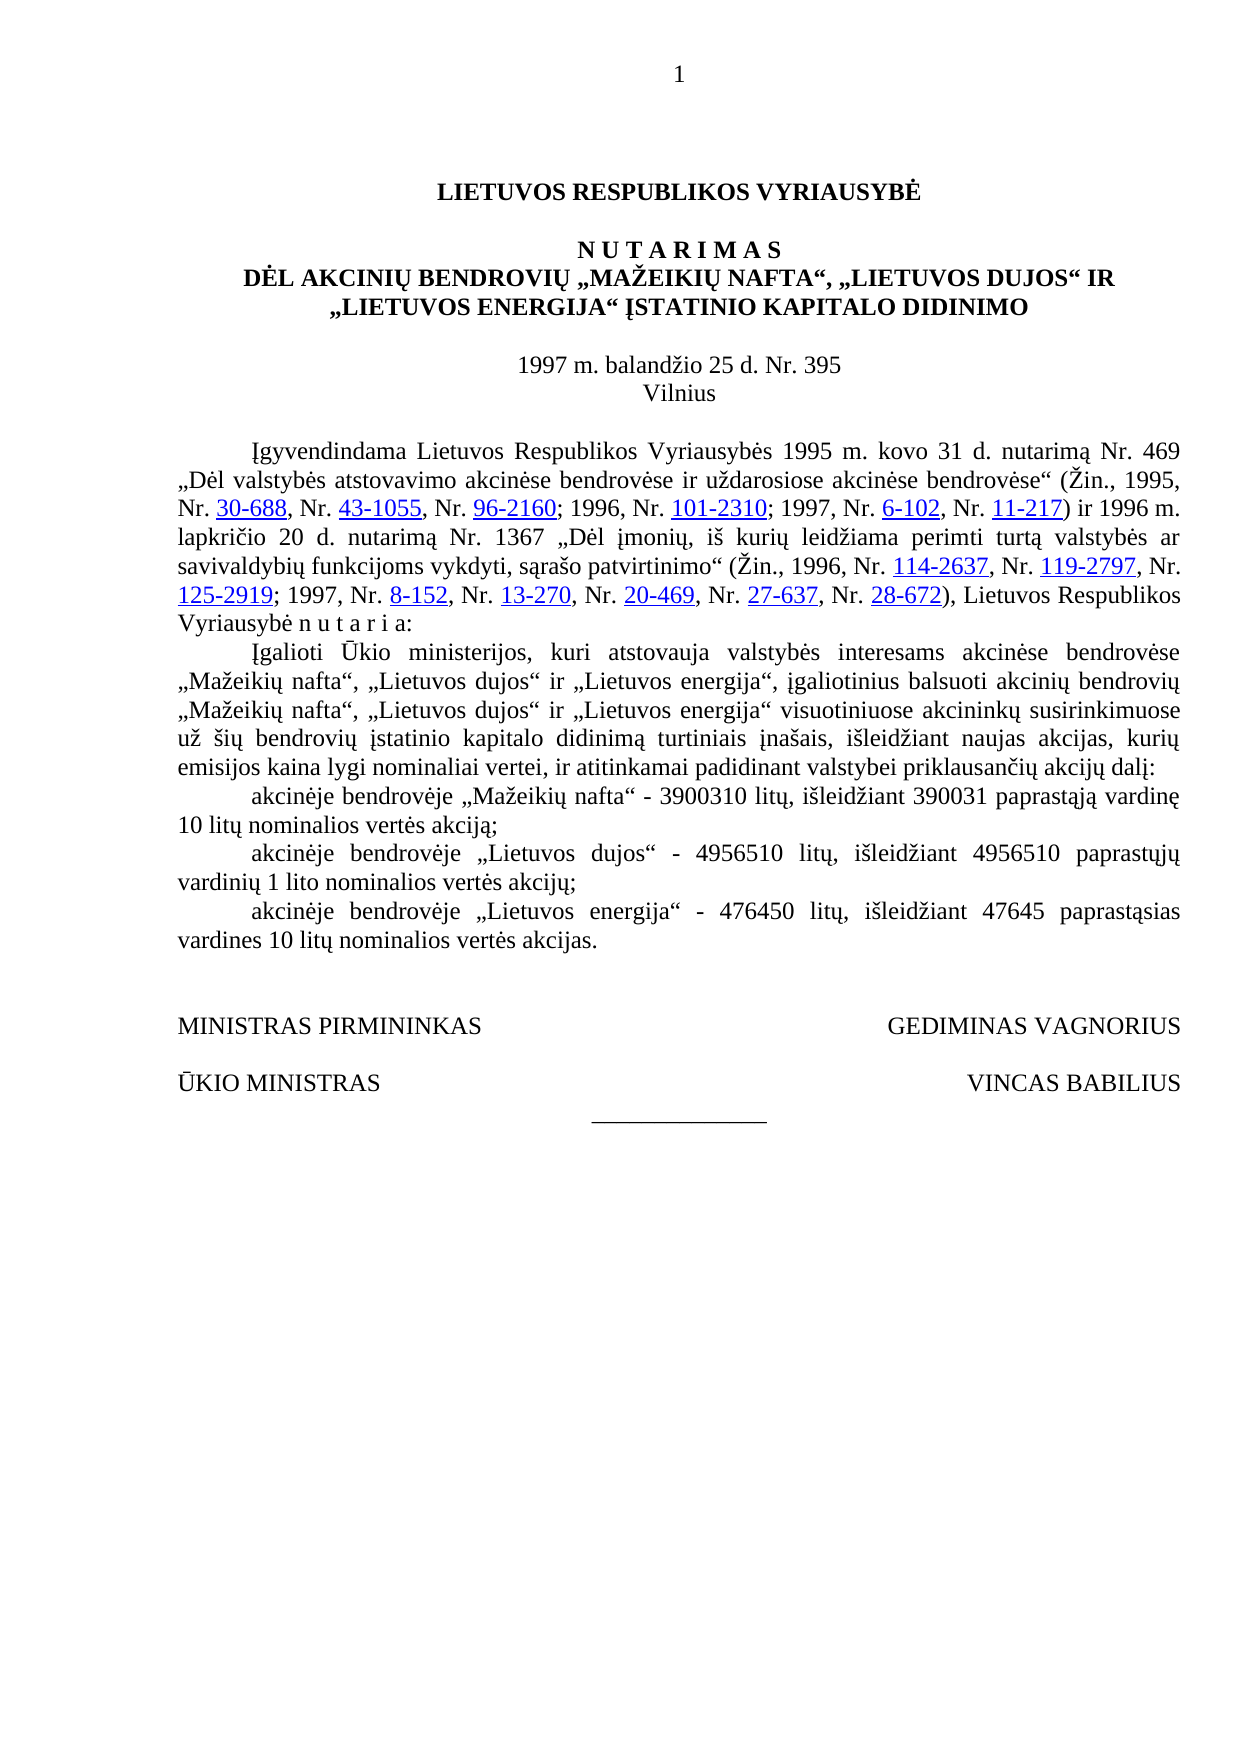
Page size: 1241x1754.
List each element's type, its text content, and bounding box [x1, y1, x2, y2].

text Vilnius [177, 378, 1181, 407]
text DĖL AKCINIŲ BENDROVIŲ „MAŽEIKIŲ NAFTA“, „LIETUVOS DUJOS“ IR „LIETUVOS ENERGIJA“ ĮSTATINIO KAPITALO DIDINIMO [177, 263, 1181, 321]
text LIETUVOS RESPUBLIKOS VYRIAUSYBĖ [177, 177, 1181, 206]
text 1997 m. balandžio 25 d. Nr. 395 [177, 350, 1181, 378]
text Įgyvendindama Lietuvos Respublikos Vyriausybės 1995 m. kovo 31 d. nutarimą Nr. 469 „Dėl valstybės atstovavimo akcinėse bendrovėse ir uždarosiose akcinėse bendrovėse“ (Žin., 1995, Nr. 30-688, Nr. 43-1055, Nr. 96-2160; 1996, Nr. 101-2310; 1997, Nr. 6-102, Nr. 11-217) ir 1996 m. lapkričio 20 d. nutarimą Nr. 1367 „Dėl įmonių, iš kurių leidžiama perimti turtą valstybės ar savivaldybių funkcijoms vykdyti, sąrašo patvirtinimo“ (Žin., 1996, Nr. 114-2637, Nr. 119-2797, Nr. 125-2919; 1997, Nr. 8-152, Nr. 13-270, Nr. 20-469, Nr. 27-637, Nr. 28-672), Lietuvos Respublikos Vyriausybė nutaria: [177, 436, 1181, 637]
text akcinėje bendrovėje „Mažeikių nafta“ - 3900310 litų, išleidžiant 390031 paprastąją vardinę 10 litų nominalios vertės akciją; [177, 781, 1181, 838]
text N U T A R I M A S [177, 235, 1181, 263]
text akcinėje bendrovėje „Lietuvos dujos“ - 4956510 litų, išleidžiant 4956510 paprastųjų vardinių 1 lito nominalios vertės akcijų; [177, 838, 1181, 896]
text akcinėje bendrovėje „Lietuvos energija“ - 476450 litų, išleidžiant 47645 paprastąsias vardines 10 litų nominalios vertės akcijas. [177, 896, 1181, 953]
text Ūkio ministras Vincas Babilius [177, 1068, 1181, 1097]
text ______________ [177, 1097, 1181, 1126]
text Įgalioti Ūkio ministerijos, kuri atstovauja valstybės interesams akcinėse bendrovėse „Mažeikių nafta“, „Lietuvos dujos“ ir „Lietuvos energija“, įgaliotinius balsuoti akcinių bendrovių „Mažeikių nafta“, „Lietuvos dujos“ ir „Lietuvos energija“ visuotiniuose akcininkų susirinkimuose už šių bendrovių įstatinio kapitalo didinimą turtiniais įnašais, išleidžiant naujas akcijas, kurių emisijos kaina lygi nominaliai vertei, ir atitinkamai padidinant valstybei priklausančių akcijų dalį: [177, 637, 1181, 781]
text MINISTRAS PIRMININKAS GEDIMINAS VAGNORIUS [177, 1011, 1181, 1040]
